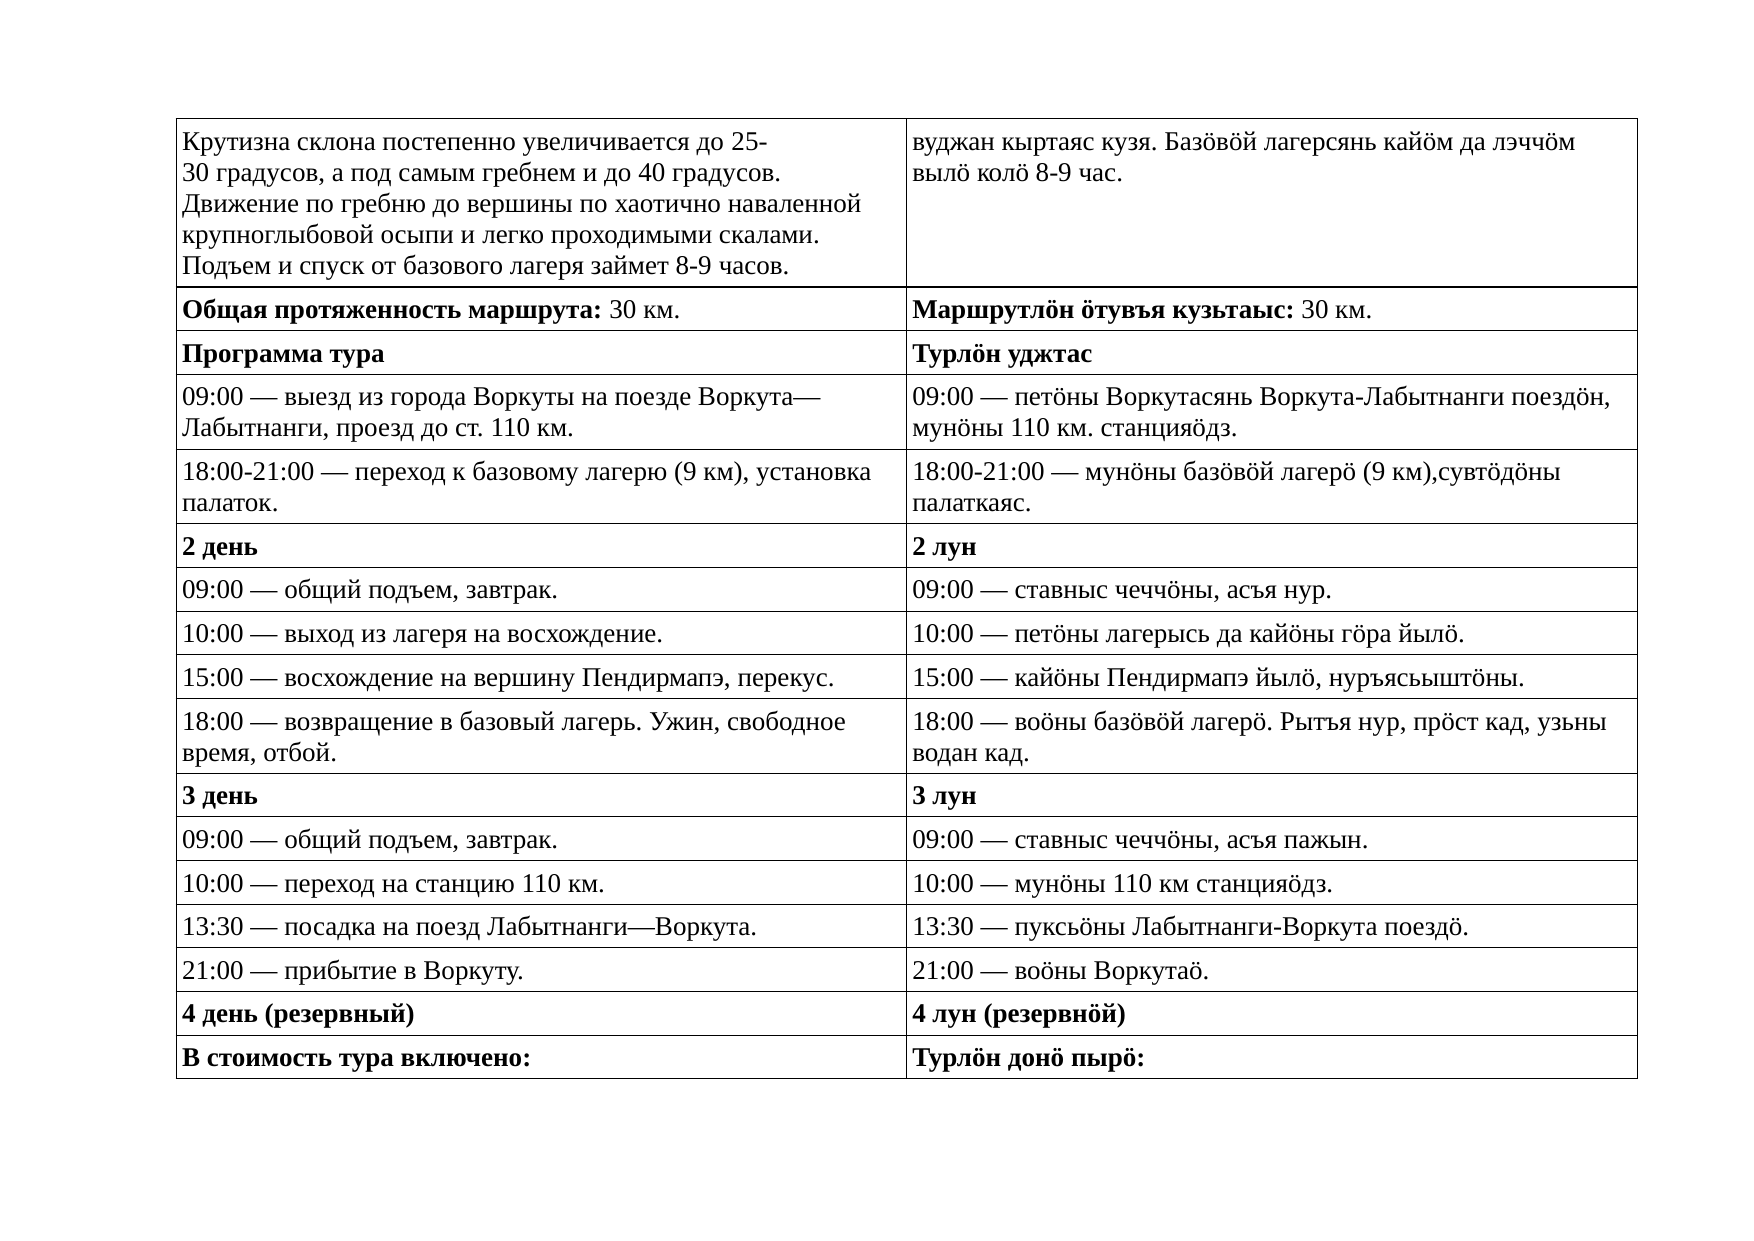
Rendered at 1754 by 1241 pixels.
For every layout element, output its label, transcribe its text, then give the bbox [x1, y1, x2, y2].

table_cell 18:00-21:00 — переход к базовому лагерю (9 км), установка палаток. [177, 450, 906, 523]
table_cell 2 лун [907, 524, 1637, 567]
table_cell 4 лун (резервнӧй) [907, 992, 1637, 1034]
table_cell 09:00 — общий подъем, завтрак. [177, 568, 906, 611]
table_cell 2 день [177, 524, 906, 567]
table_cell 15:00 — восхождение на вершину Пендирмапэ, перекус. [177, 655, 906, 698]
table_cell 09:00 — петӧны Воркутасянь Воркута-Лабытнанги поездӧн, мунӧны 110 км. станцияӧдз. [907, 375, 1637, 448]
table_cell 21:00 — прибытие в Воркуту. [177, 948, 906, 991]
table_cell Общая протяженность маршрута: 30 км. [177, 288, 906, 330]
table_cell Маршрутлӧн ӧтувъя кузьтаыс: 30 км. [907, 288, 1637, 330]
table_cell 18:00-21:00 — мунӧны базӧвӧй лагерӧ (9 км),сувтӧдӧны палаткаяс. [907, 450, 1637, 523]
table_cell 10:00 — мунӧны 110 км станцияӧдз. [907, 861, 1637, 903]
table_cell 10:00 — переход на станцию 110 км. [177, 861, 906, 903]
table_cell 09:00 — ставныс чеччӧны, асъя пажын. [907, 817, 1637, 860]
table_cell 09:00 — общий подъем, завтрак. [177, 817, 906, 860]
table_cell 09:00 — выезд из города Воркуты на поезде Воркута—Лабытнанги, проезд до ст. 110 км. [177, 375, 906, 448]
table_cell 13:30 — пуксьӧны Лабытнанги-Воркута поездӧ. [907, 905, 1637, 947]
table_cell 4 день (резервный) [177, 992, 906, 1034]
table_cell 13:30 — посадка на поезд Лабытнанги—Воркута. [177, 905, 906, 947]
table_cell Крутизна склона постепенно увеличивается до 25-30 градусов, а под самым гребнем и до 40 градусов. Движение по гребню до вершины по хаотично наваленной крупноглыбовой осыпи и легко проходимыми скалами. Подъем и спуск от базового лагеря займет 8-9 часов. [177, 119, 906, 286]
table_cell 3 день [177, 774, 906, 816]
table_cell 3 лун [907, 774, 1637, 816]
table_cell 18:00 — возвращение в базовый лагерь. Ужин, свободное время, отбой. [177, 699, 906, 773]
table_cell 10:00 — выход из лагеря на восхождение. [177, 612, 906, 654]
table_cell вуджан кыртаяс кузя. Базӧвӧй лагерсянь кайӧм да лэччӧм вылӧ колӧ 8-9 час. [907, 119, 1637, 286]
table_cell 21:00 — воӧны Воркутаӧ. [907, 948, 1637, 991]
table_cell Программа тура [177, 331, 906, 374]
table_cell В стоимость тура включено: [177, 1036, 906, 1078]
table_cell 15:00 — кайӧны Пендирмапэ йылӧ, нуръясьыштӧны. [907, 655, 1637, 698]
table_cell 10:00 — петӧны лагерысь да кайӧны гӧра йылӧ. [907, 612, 1637, 654]
table_cell 18:00 — воӧны базӧвӧй лагерӧ. Рытъя нур, прӧст кад, узьны водан кад. [907, 699, 1637, 773]
table_cell Турлӧн уджтас [907, 331, 1637, 374]
table_cell 09:00 — ставныс чеччӧны, асъя нур. [907, 568, 1637, 611]
table_cell Турлӧн донӧ пырӧ: [907, 1036, 1637, 1078]
